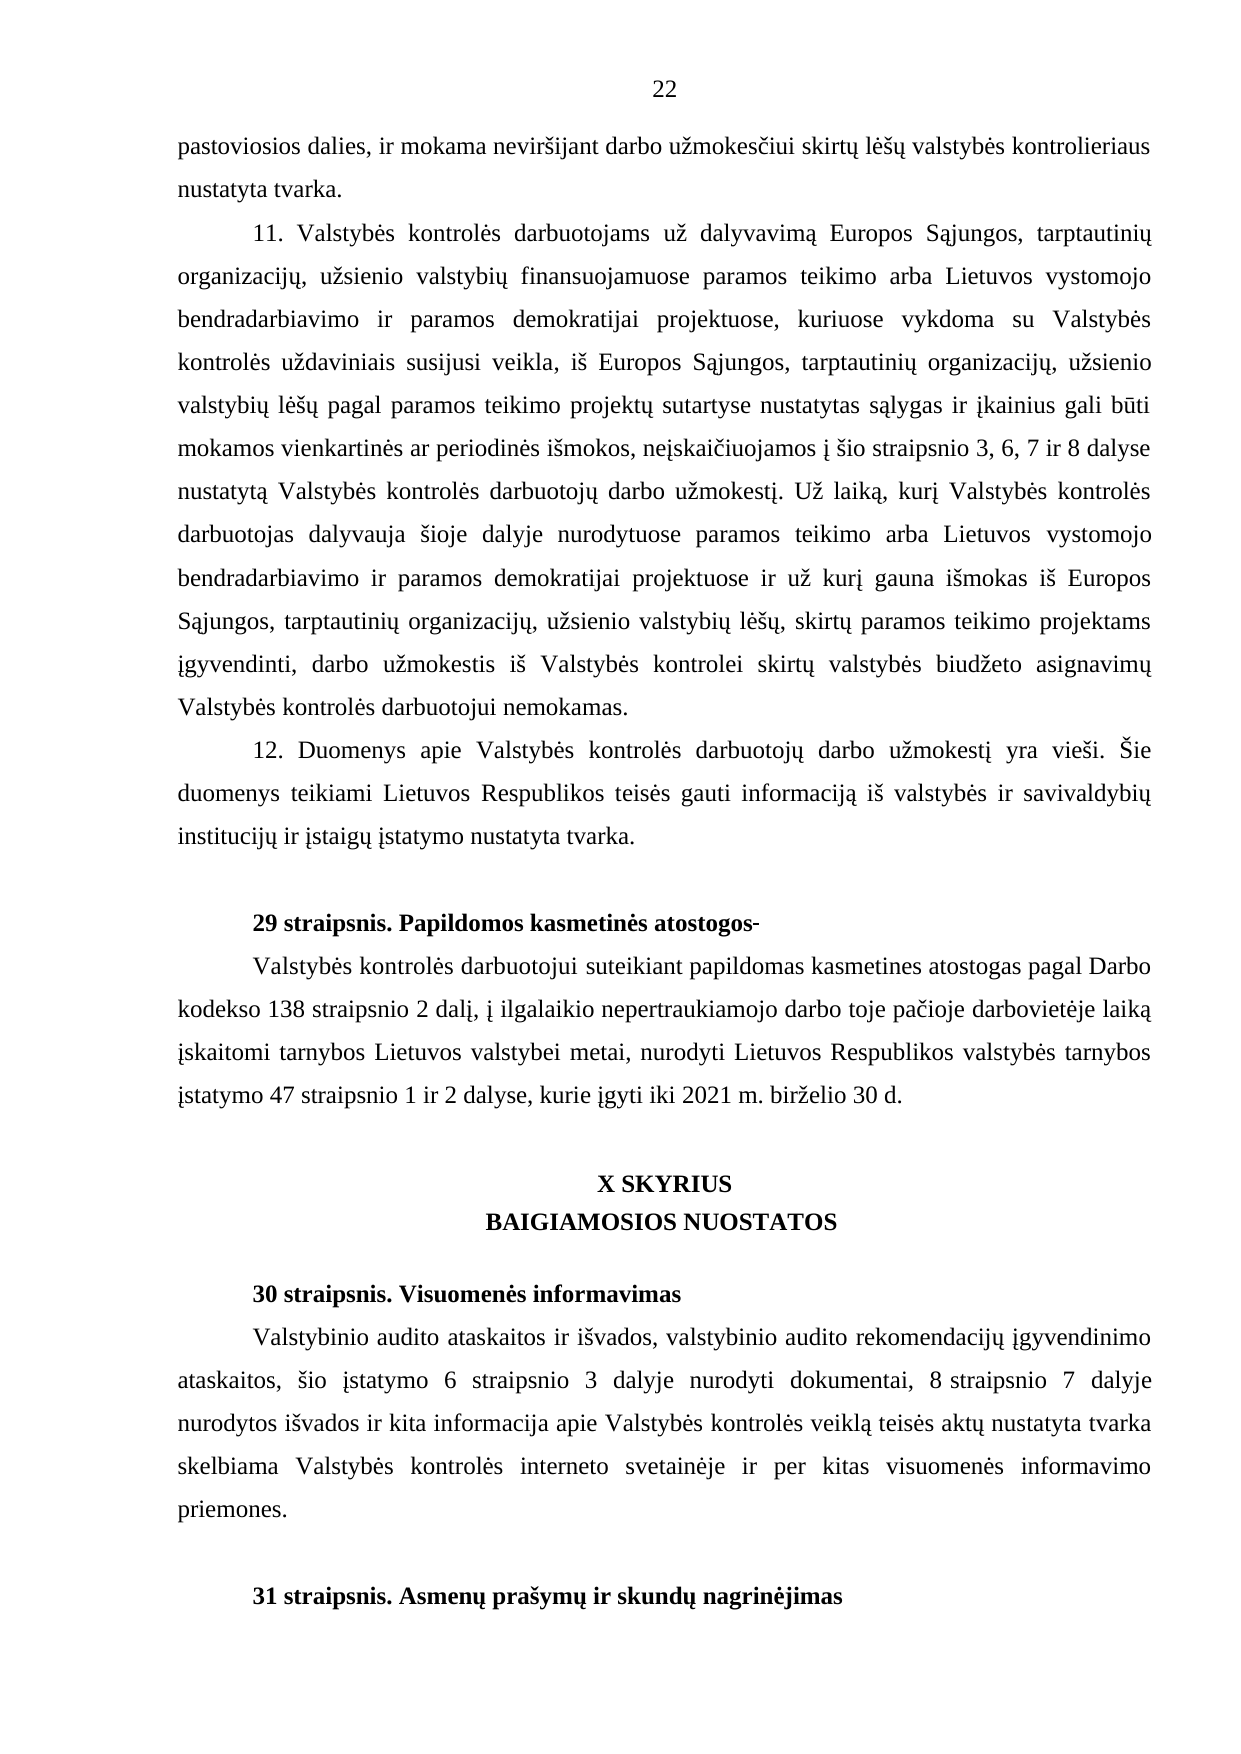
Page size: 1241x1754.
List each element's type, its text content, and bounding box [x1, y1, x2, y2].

text 30 straipsnis. Visuomenės informavimas [177, 1279, 1152, 1308]
subtitle Baigiamosios nuostatos [177, 1198, 1152, 1236]
text pastoviosios dalies, ir mokama neviršijant darbo užmokesčiui skirtų lėšų valstybės kontrolieriaus nustatyta tvarka. [177, 131, 1152, 203]
text 31 straipsnis. Asmenų prašymų ir skundų nagrinėjimas [177, 1581, 1152, 1609]
text 12. Duomenys apie Valstybės kontrolės darbuotojų darbo užmokestį yra vieši. Šie duomenys teikiami Lietuvos Respublikos teisės gauti informaciją iš valstybės ir savivaldybių institucijų ir įstaigų įstatymo nustatyta tvarka. [177, 735, 1152, 850]
text X SKYRIUS [177, 1161, 1152, 1198]
text Valstybės kontrolės darbuotojui suteikiant papildomas kasmetines atostogas pagal Darbo kodekso 138 straipsnio 2 dalį, į ilgalaikio nepertraukiamojo darbo toje pačioje darbovietėje laiką įskaitomi tarnybos Lietuvos valstybei metai, nurodyti Lietuvos Respublikos valstybės tarnybos įstatymo 47 straipsnio 1 ir 2 dalyse, kurie įgyti iki 2021 m. birželio 30 d. [177, 951, 1152, 1109]
text Valstybinio audito ataskaitos ir išvados, valstybinio audito rekomendacijų įgyvendinimo ataskaitos, šio įstatymo 6 straipsnio 3 dalyje nurodyti dokumentai, 8 straipsnio 7 dalyje nurodytos išvados ir kita informacija apie Valstybės kontrolės veiklą teisės aktų nustatyta tvarka skelbiama Valstybės kontrolės interneto svetainėje ir per kitas visuomenės informavimo priemones. [177, 1322, 1152, 1523]
text 11. Valstybės kontrolės darbuotojams už dalyvavimą Europos Sąjungos, tarptautinių organizacijų, užsienio valstybių finansuojamuose paramos teikimo arba Lietuvos vystomojo bendradarbiavimo ir paramos demokratijai projektuose, kuriuose vykdoma su Valstybės kontrolės uždaviniais susijusi veikla, iš Europos Sąjungos, tarptautinių organizacijų, užsienio valstybių lėšų pagal paramos teikimo projektų sutartyse nustatytas sąlygas ir įkainius gali būti mokamos vienkartinės ar periodinės išmokos, neįskaičiuojamos į šio straipsnio 3, 6, 7 ir 8 dalyse nustatytą Valstybės kontrolės darbuotojų darbo užmokestį. Už laiką, kurį Valstybės kontrolės darbuotojas dalyvauja šioje dalyje nurodytuose paramos teikimo arba Lietuvos vystomojo bendradarbiavimo ir paramos demokratijai projektuose ir už kurį gauna išmokas iš Europos Sąjungos, tarptautinių organizacijų, užsienio valstybių lėšų, skirtų paramos teikimo projektams įgyvendinti, darbo užmokestis iš Valstybės kontrolei skirtų valstybės biudžeto asignavimų Valstybės kontrolės darbuotojui nemokamas. [177, 218, 1152, 721]
text 29 straipsnis. Papildomos kasmetinės atostogos [177, 908, 1152, 936]
